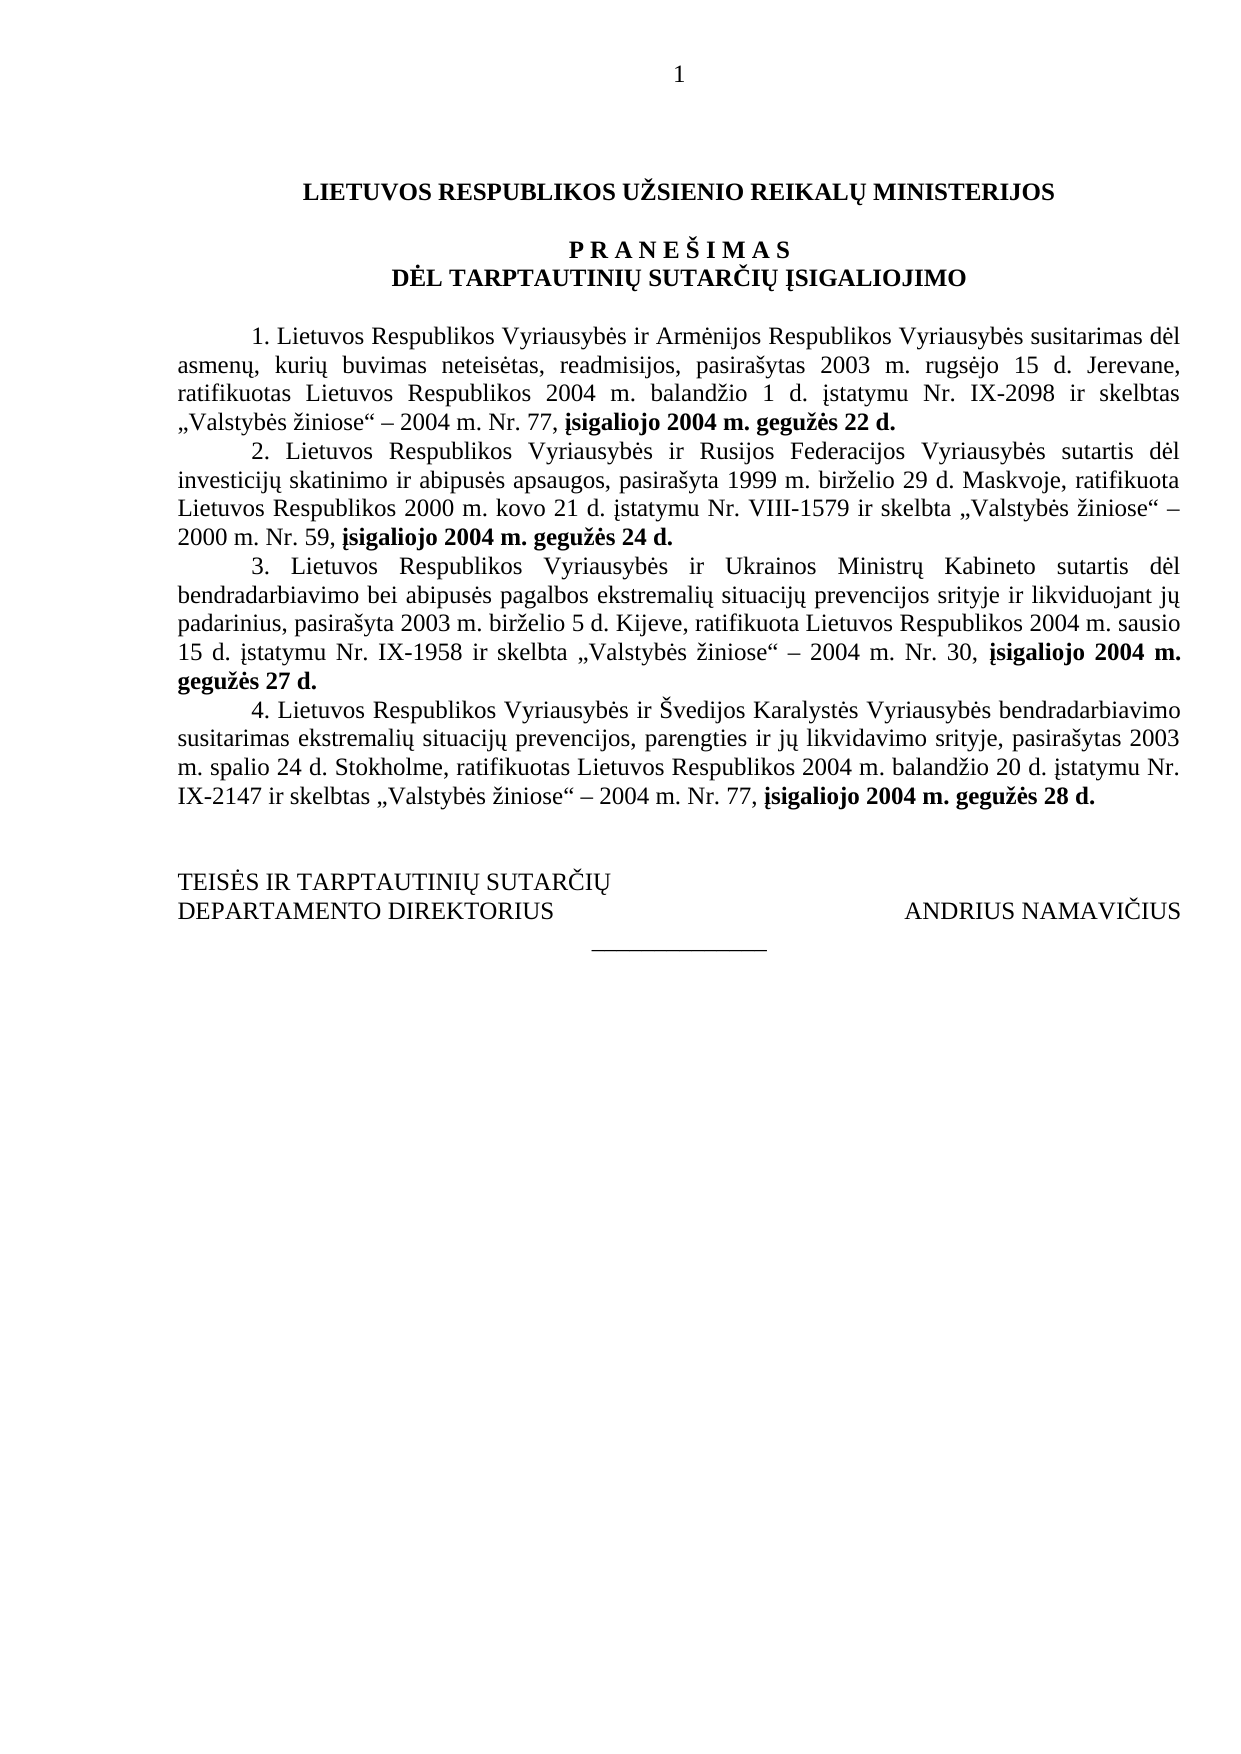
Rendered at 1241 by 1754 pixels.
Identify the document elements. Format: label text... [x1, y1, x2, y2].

text TEISĖS IR TARPTAUTINIŲ SUTARČIŲ [177, 867, 1181, 896]
text 1. Lietuvos Respublikos Vyriausybės ir Armėnijos Respublikos Vyriausybės susitarimas dėl asmenų, kurių buvimas neteisėtas, readmisijos, pasirašytas 2003 m. rugsėjo 15 d. Jerevane, ratifikuotas Lietuvos Respublikos 2004 m. balandžio 1 d. įstatymu Nr. IX-2098 ir skelbtas „Valstybės žiniose“ – 2004 m. Nr. 77, įsigaliojo 2004 m. gegužės 22 d. [177, 321, 1181, 436]
text LIETUVOS RESPUBLIKOS UŽSIENIO REIKALŲ MINISTERIJOS [177, 177, 1181, 206]
text P R A N E Š I M A S [177, 235, 1181, 263]
text DĖL TARPTAUTINIŲ SUTARČIŲ ĮSIGALIOJIMO [177, 263, 1181, 292]
text 3. Lietuvos Respublikos Vyriausybės ir Ukrainos Ministrų Kabineto sutartis dėl bendradarbiavimo bei abipusės pagalbos ekstremalių situacijų prevencijos srityje ir likviduojant jų padarinius, pasirašyta 2003 m. birželio 5 d. Kijeve, ratifikuota Lietuvos Respublikos 2004 m. sausio 15 d. įstatymu Nr. IX-1958 ir skelbta „Valstybės žiniose“ – 2004 m. Nr. 30, įsigaliojo 2004 m. gegužės 27 d. [177, 551, 1181, 695]
text 2. Lietuvos Respublikos Vyriausybės ir Rusijos Federacijos Vyriausybės sutartis dėl investicijų skatinimo ir abipusės apsaugos, pasirašyta 1999 m. birželio 29 d. Maskvoje, ratifikuota Lietuvos Respublikos 2000 m. kovo 21 d. įstatymu Nr. VIII-1579 ir skelbta „Valstybės žiniose“ – 2000 m. Nr. 59, įsigaliojo 2004 m. gegužės 24 d. [177, 436, 1181, 551]
text DEPARTAMENTO DIREKTORIUS ANDRIUS NAMAVIČIUS [177, 896, 1181, 925]
text 4. Lietuvos Respublikos Vyriausybės ir Švedijos Karalystės Vyriausybės bendradarbiavimo susitarimas ekstremalių situacijų prevencijos, parengties ir jų likvidavimo srityje, pasirašytas 2003 m. spalio 24 d. Stokholme, ratifikuotas Lietuvos Respublikos 2004 m. balandžio 20 d. įstatymu Nr. IX-2147 ir skelbtas „Valstybės žiniose“ – 2004 m. Nr. 77, įsigaliojo 2004 m. gegužės 28 d. [177, 695, 1181, 810]
text ______________ [177, 925, 1181, 953]
